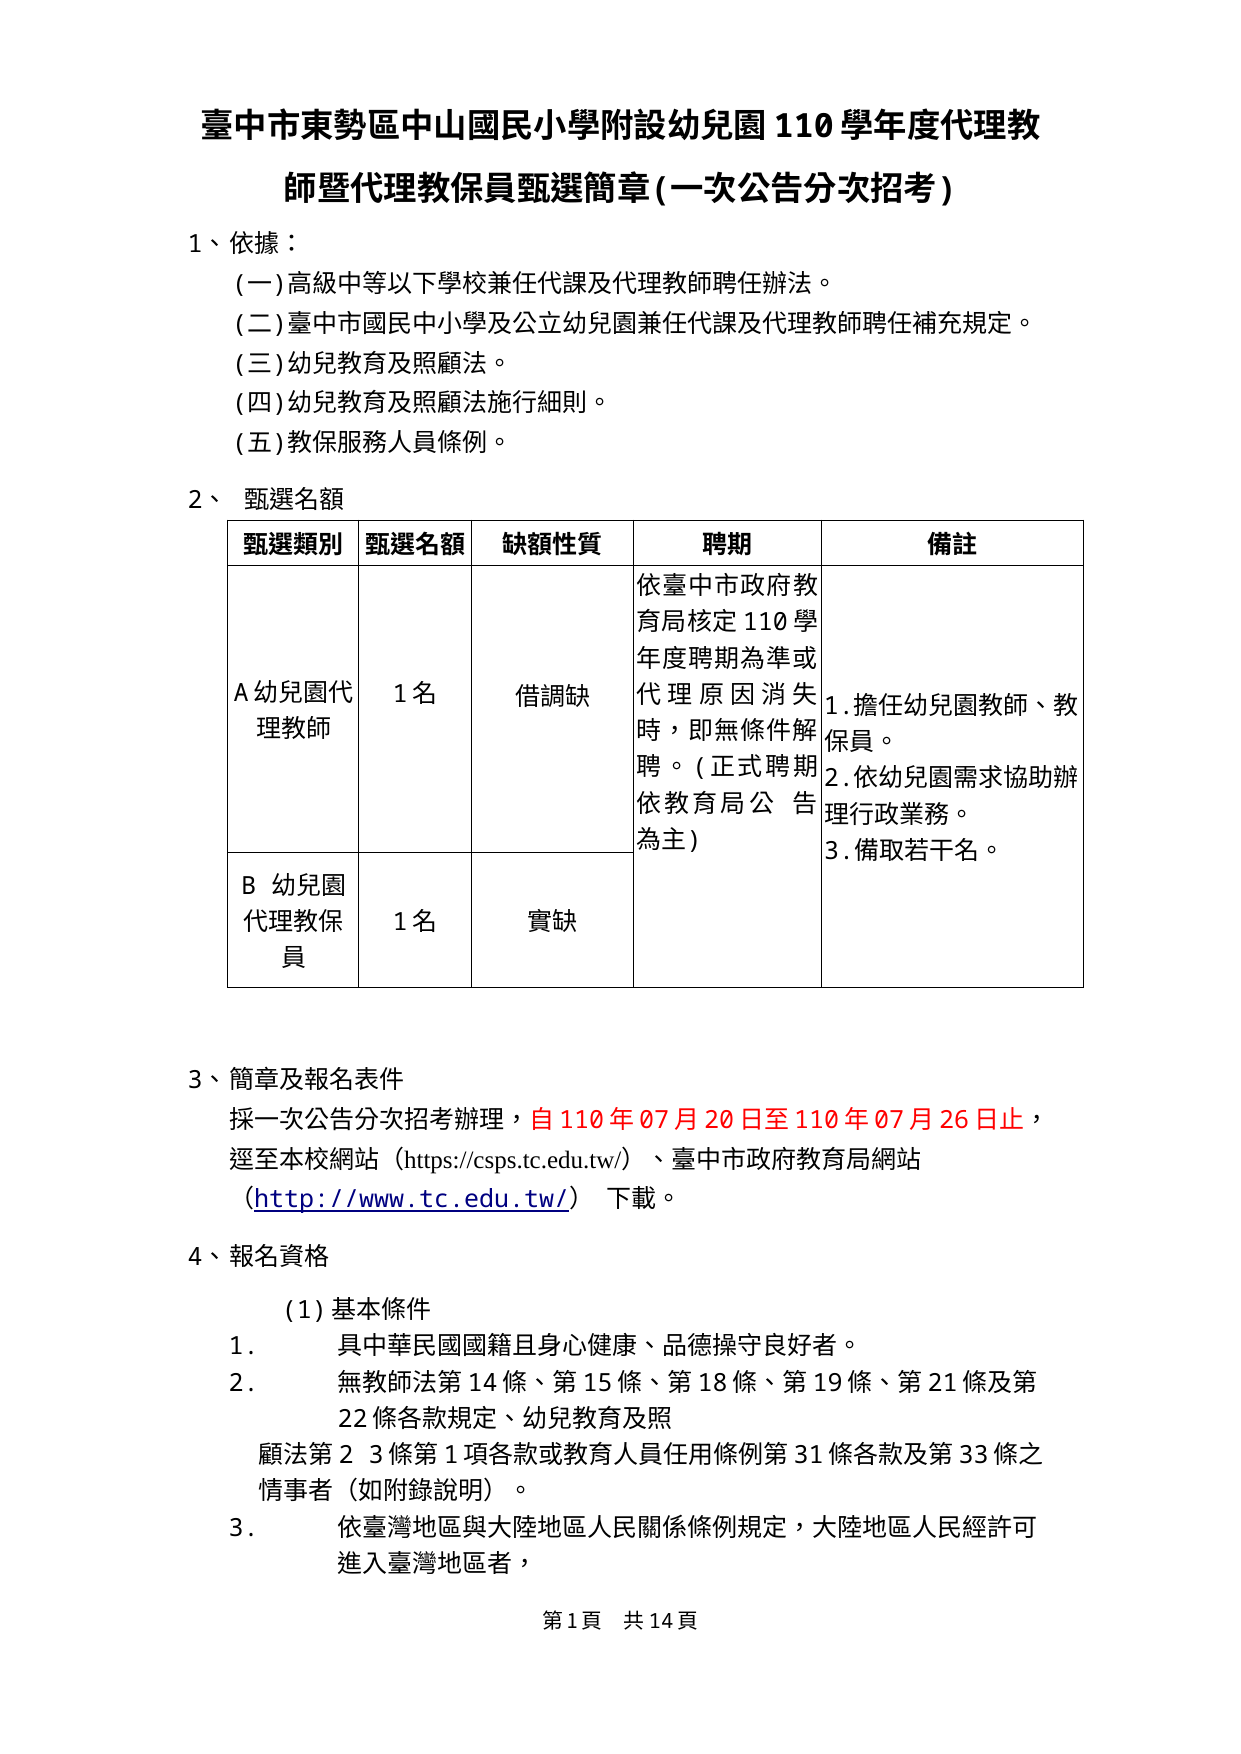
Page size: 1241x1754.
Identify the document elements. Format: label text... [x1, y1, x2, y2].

text 臺中市東勢區中山國民小學附設幼兒園110學年度代理教師暨代理教保員甄選簡章(一次公告分次招考) [187, 81, 1053, 206]
table_header 備註 [822, 521, 1083, 564]
list 具中華民國國籍且身心健康、品德操守良好者。 [258, 1326, 1053, 1362]
text 顧法第2 3條第1項各款或教育人員任用條例第31條各款及第33條之情事者（如附錄說明）。 [258, 1434, 1053, 1507]
list 依據： [187, 224, 1053, 260]
table_header 甄選類別 [228, 521, 358, 564]
text (五)教保服務人員條例。 [232, 423, 1053, 459]
list 無教師法第14條、第15條、第18條、第19條、第21條及第22條各款規定、幼兒教育及照 [258, 1362, 1053, 1434]
table_cell B 幼兒園代理教保員 [228, 853, 358, 987]
table_header 缺額性質 [472, 521, 633, 564]
list 報名資格 [187, 1236, 1053, 1272]
text (二)臺中市國民中小學及公立幼兒園兼任代課及代理教師聘任補充規定。 [232, 303, 1053, 339]
table_cell 1.擔任幼兒園教師、教保員。 2.依幼兒園需求協助辦理行政業務。 3.備取若干名。 [822, 566, 1083, 987]
list 簡章及報名表件 採一次公告分次招考辦理，自110年07月20日至110年07月26日止，逕至本校網站（https://csps.tc.edu.tw/）、臺中市政府教育局網站（http://www.tc.edu.tw/） 下載。 [187, 1059, 1053, 1215]
list 基本條件 [282, 1289, 1053, 1326]
list 依臺灣地區與大陸地區人民關係條例規定，大陸地區人民經許可進入臺灣地區者， [258, 1507, 1053, 1579]
table_cell 1名 [359, 566, 471, 852]
list 甄選名額 [187, 480, 1053, 516]
table_cell 依臺中市政府教育局核定110學年度聘期為準或代理原因消失時，即無條件解聘。(正式聘期依教育局公 告為主) [634, 566, 821, 987]
table_cell A幼兒園代理教師 [228, 566, 358, 852]
table_cell 1名 [359, 853, 471, 987]
table_header 甄選名額 [359, 521, 471, 564]
text (三)幼兒教育及照顧法。 [232, 343, 1053, 379]
table_cell 借調缺 [472, 566, 633, 852]
text (一)高級中等以下學校兼任代課及代理教師聘任辦法。 [232, 263, 1053, 300]
table_cell 實缺 [472, 853, 633, 987]
text (四)幼兒教育及照顧法施行細則。 [232, 383, 1053, 419]
table_header 聘期 [634, 521, 821, 564]
